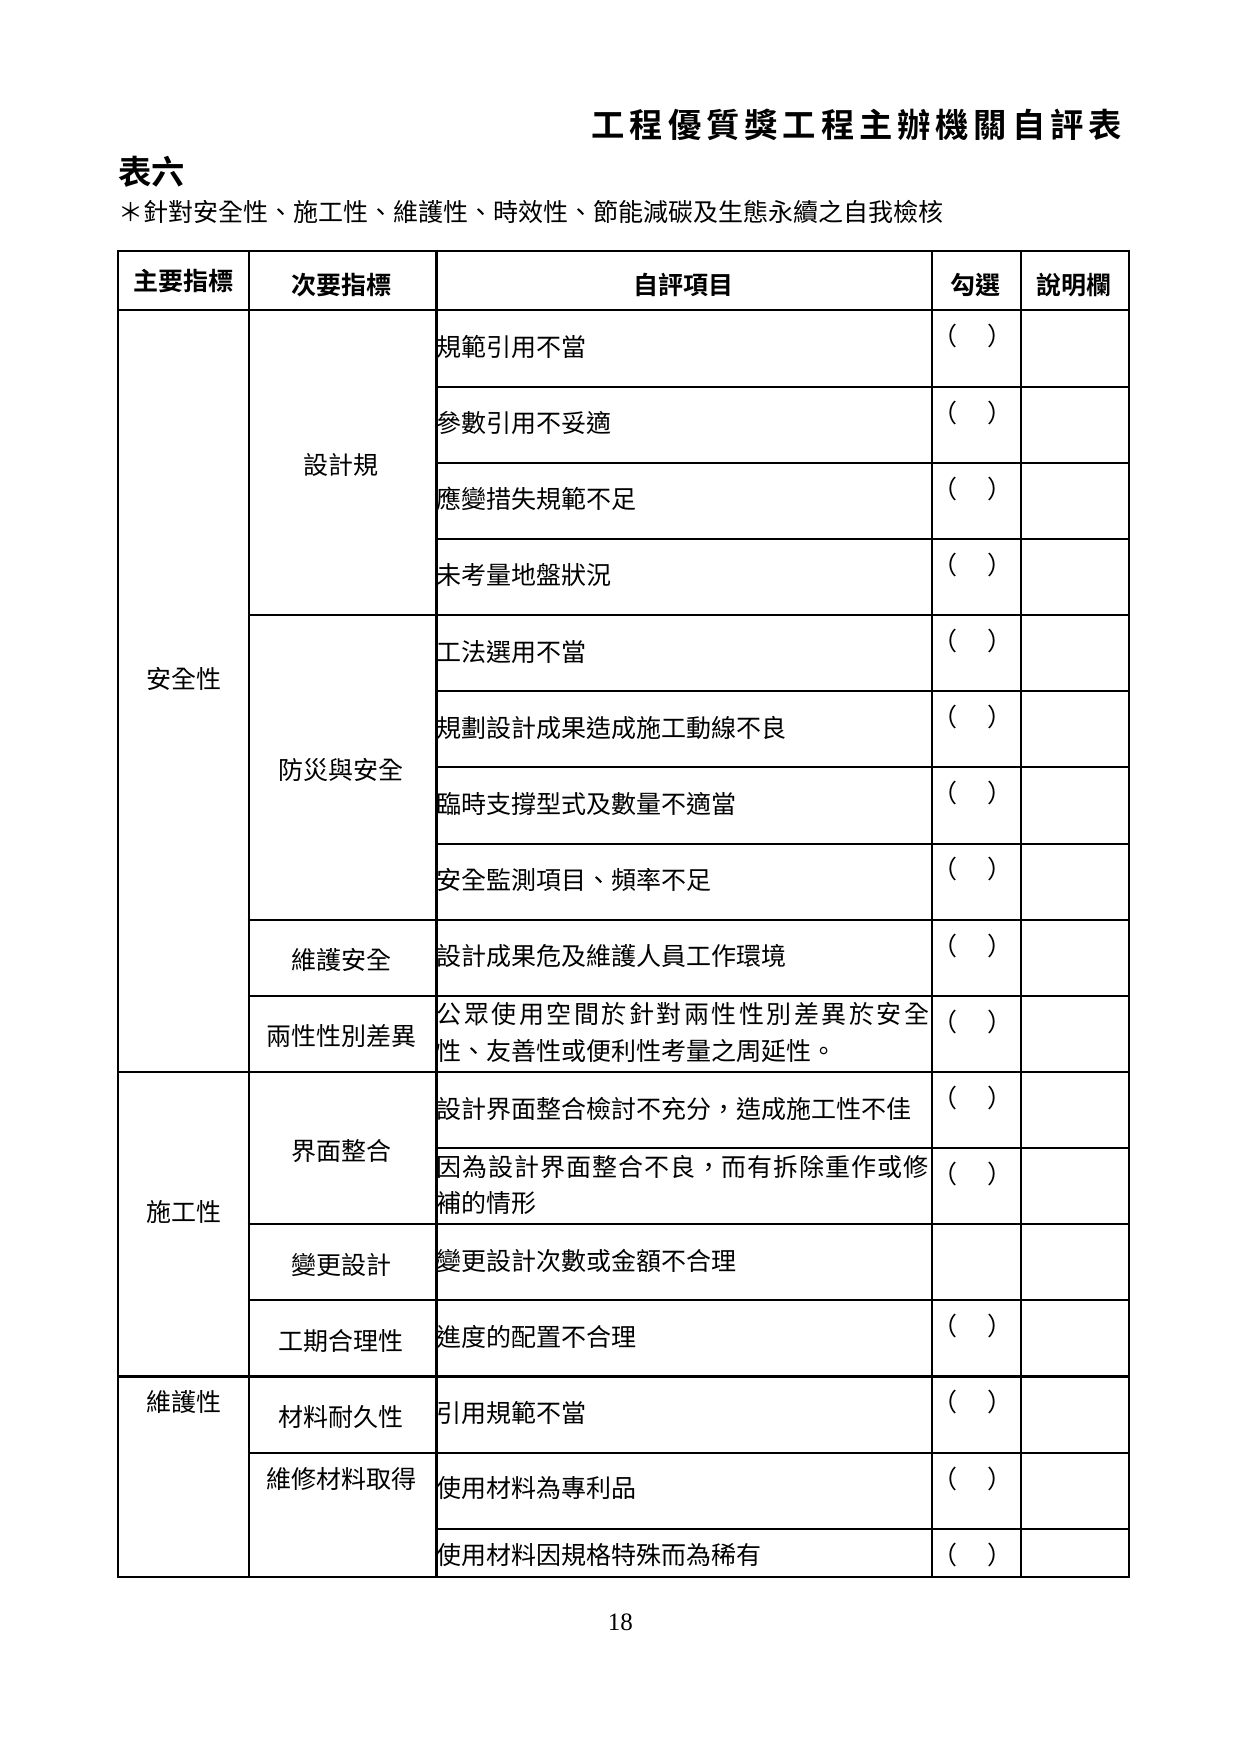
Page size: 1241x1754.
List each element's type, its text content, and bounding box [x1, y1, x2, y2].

table_cell （ ） [933, 1530, 1020, 1576]
table_cell [1022, 464, 1128, 538]
table_cell （ ） [933, 616, 1020, 690]
table_cell [1022, 540, 1128, 614]
table_cell 參數引用不妥適 [438, 388, 931, 462]
table_cell 兩性性別差異 [250, 997, 435, 1071]
table_cell （ ） [933, 1454, 1020, 1528]
table_cell 設計成果危及維護人員工作環境 [438, 921, 931, 995]
table_cell [1022, 1301, 1128, 1375]
text ＊針對安全性、施工性、維護性、時效性、節能減碳及生態永續之自我檢核 [118, 194, 1122, 228]
table_cell （ ） [933, 1378, 1020, 1452]
table_cell 維護安全 [250, 921, 435, 995]
table_cell [1022, 1378, 1128, 1452]
table_cell （ ） [933, 1301, 1020, 1375]
table_cell 工法選用不當 [438, 616, 931, 690]
table_cell 臨時支撐型式及數量不適當 [438, 768, 931, 842]
table_header 說明欄 [1022, 252, 1128, 309]
table_cell [1022, 692, 1128, 766]
table_header 主要指標 [119, 252, 248, 309]
table_cell [1022, 616, 1128, 690]
table_cell [1022, 1073, 1128, 1147]
table_cell （ ） [933, 1073, 1020, 1147]
table_cell 維修材料取得 [250, 1454, 435, 1576]
table_cell [1022, 1454, 1128, 1528]
table_header 自評項目 [438, 252, 931, 309]
table_cell 維護性 [119, 1378, 248, 1576]
table_cell 公眾使用空間於針對兩性性別差異於安全性、友善性或便利性考量之周延性。 [438, 997, 931, 1071]
table_cell [1022, 388, 1128, 462]
table_cell 設計規 [250, 311, 435, 614]
table_cell （ ） [933, 845, 1020, 918]
table_cell （ ） [933, 540, 1020, 614]
table_cell 安全性 [119, 311, 248, 1071]
table_header 次要指標 [250, 252, 435, 309]
table_cell 進度的配置不合理 [438, 1301, 931, 1375]
table_cell [1022, 997, 1128, 1071]
table_cell 變更設計次數或金額不合理 [438, 1225, 931, 1299]
table_cell 工期合理性 [250, 1301, 435, 1375]
table_cell 使用材料為專利品 [438, 1454, 931, 1528]
table_cell [1022, 1530, 1128, 1576]
table_cell [1022, 311, 1128, 386]
table_cell 防災與安全 [250, 616, 435, 918]
table_cell 界面整合 [250, 1073, 435, 1223]
table_cell [1022, 1225, 1128, 1299]
table_cell 引用規範不當 [438, 1378, 931, 1452]
text 工程優質獎工程主辦機關自評表 表六 [118, 100, 1122, 194]
table_cell [1022, 768, 1128, 842]
table_cell （ ） [933, 311, 1020, 386]
table_cell 規範引用不當 [438, 311, 931, 386]
table_cell [933, 1225, 1020, 1299]
table_header 勾選 [933, 252, 1020, 309]
table_cell 未考量地盤狀況 [438, 540, 931, 614]
table_cell [1022, 921, 1128, 995]
table_cell （ ） [933, 464, 1020, 538]
table_cell （ ） [933, 921, 1020, 995]
table_cell 施工性 [119, 1073, 248, 1375]
table_cell （ ） [933, 388, 1020, 462]
table_cell 因為設計界面整合不良，而有拆除重作或修補的情形 [438, 1149, 931, 1223]
table_cell [1022, 1149, 1128, 1223]
table_cell 使用材料因規格特殊而為稀有 [438, 1530, 931, 1576]
table_cell 變更設計 [250, 1225, 435, 1299]
table_cell 材料耐久性 [250, 1378, 435, 1452]
table_cell （ ） [933, 692, 1020, 766]
table_cell （ ） [933, 997, 1020, 1071]
table_cell （ ） [933, 1149, 1020, 1223]
table_cell 設計界面整合檢討不充分，造成施工性不佳 [438, 1073, 931, 1147]
table_cell 安全監測項目、頻率不足 [438, 845, 931, 918]
table_cell 規劃設計成果造成施工動線不良 [438, 692, 931, 766]
table_cell [1022, 845, 1128, 918]
table_cell 應變措失規範不足 [438, 464, 931, 538]
table_cell （ ） [933, 768, 1020, 842]
